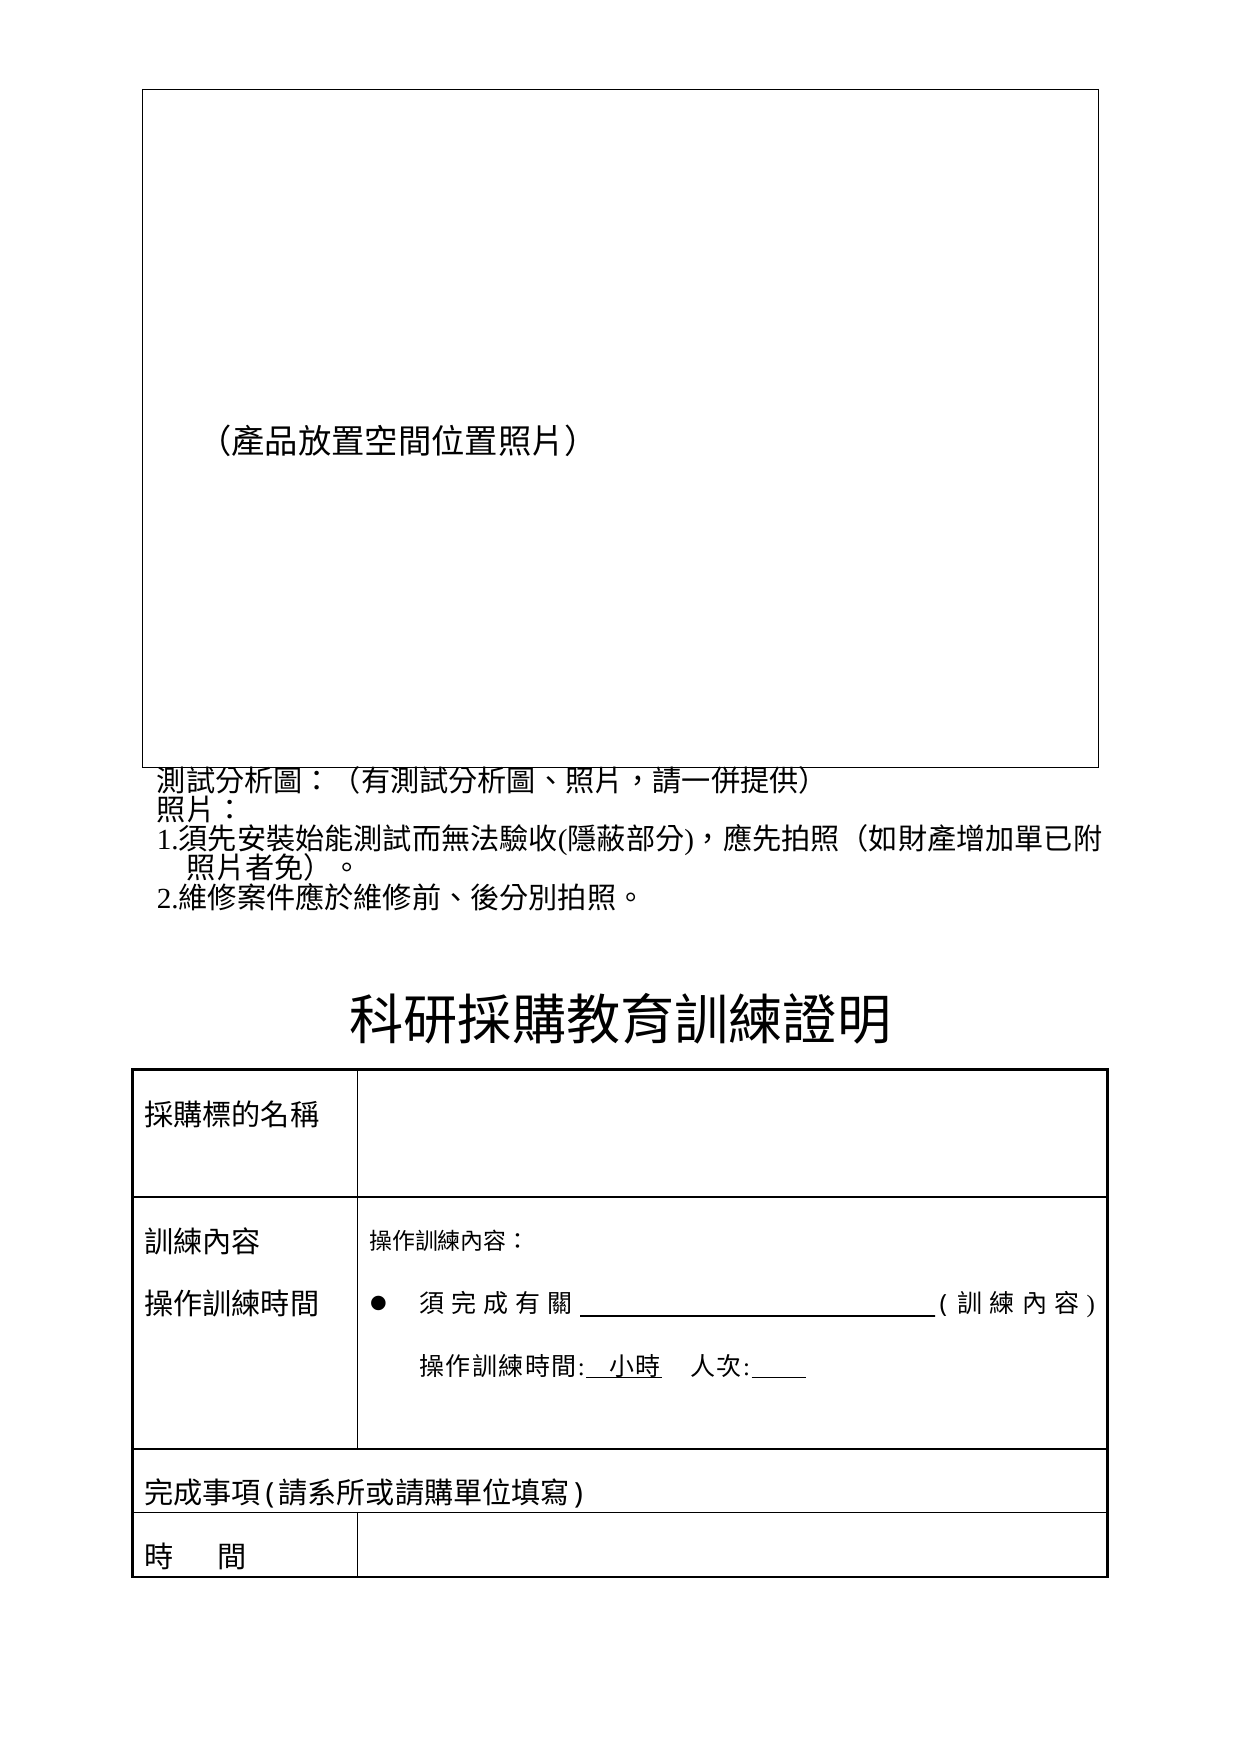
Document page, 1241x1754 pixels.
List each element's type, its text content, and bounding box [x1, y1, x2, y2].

text 測試分析圖：（有測試分析圖、照片，請一併提供） [157, 768, 1128, 797]
table_cell 時 間 [134, 1513, 357, 1576]
table_cell （產品放置空間位置照片） [143, 90, 1098, 767]
table_cell 操作訓練內容： 須完成有關 (訓練內容) 操作訓練時間: 小時 人次: [358, 1198, 1106, 1448]
table_header 採購標的名稱 [134, 1071, 357, 1196]
table_cell 完成事項(請系所或請購單位填寫) [134, 1450, 1106, 1512]
table_cell 訓練內容 操作訓練時間 [134, 1198, 357, 1448]
text 1.須先安裝始能測試而無法驗收(隱蔽部分)，應先拍照（如財產增加單已附照片者免）。 [157, 826, 1128, 885]
text 2.維修案件應於維修前、後分別拍照。 [157, 885, 1128, 914]
table_header [358, 1071, 1106, 1196]
text 科研採購教育訓練證明 [112, 943, 1128, 1068]
text 照片： [157, 797, 1128, 826]
table_cell [358, 1513, 1106, 1576]
